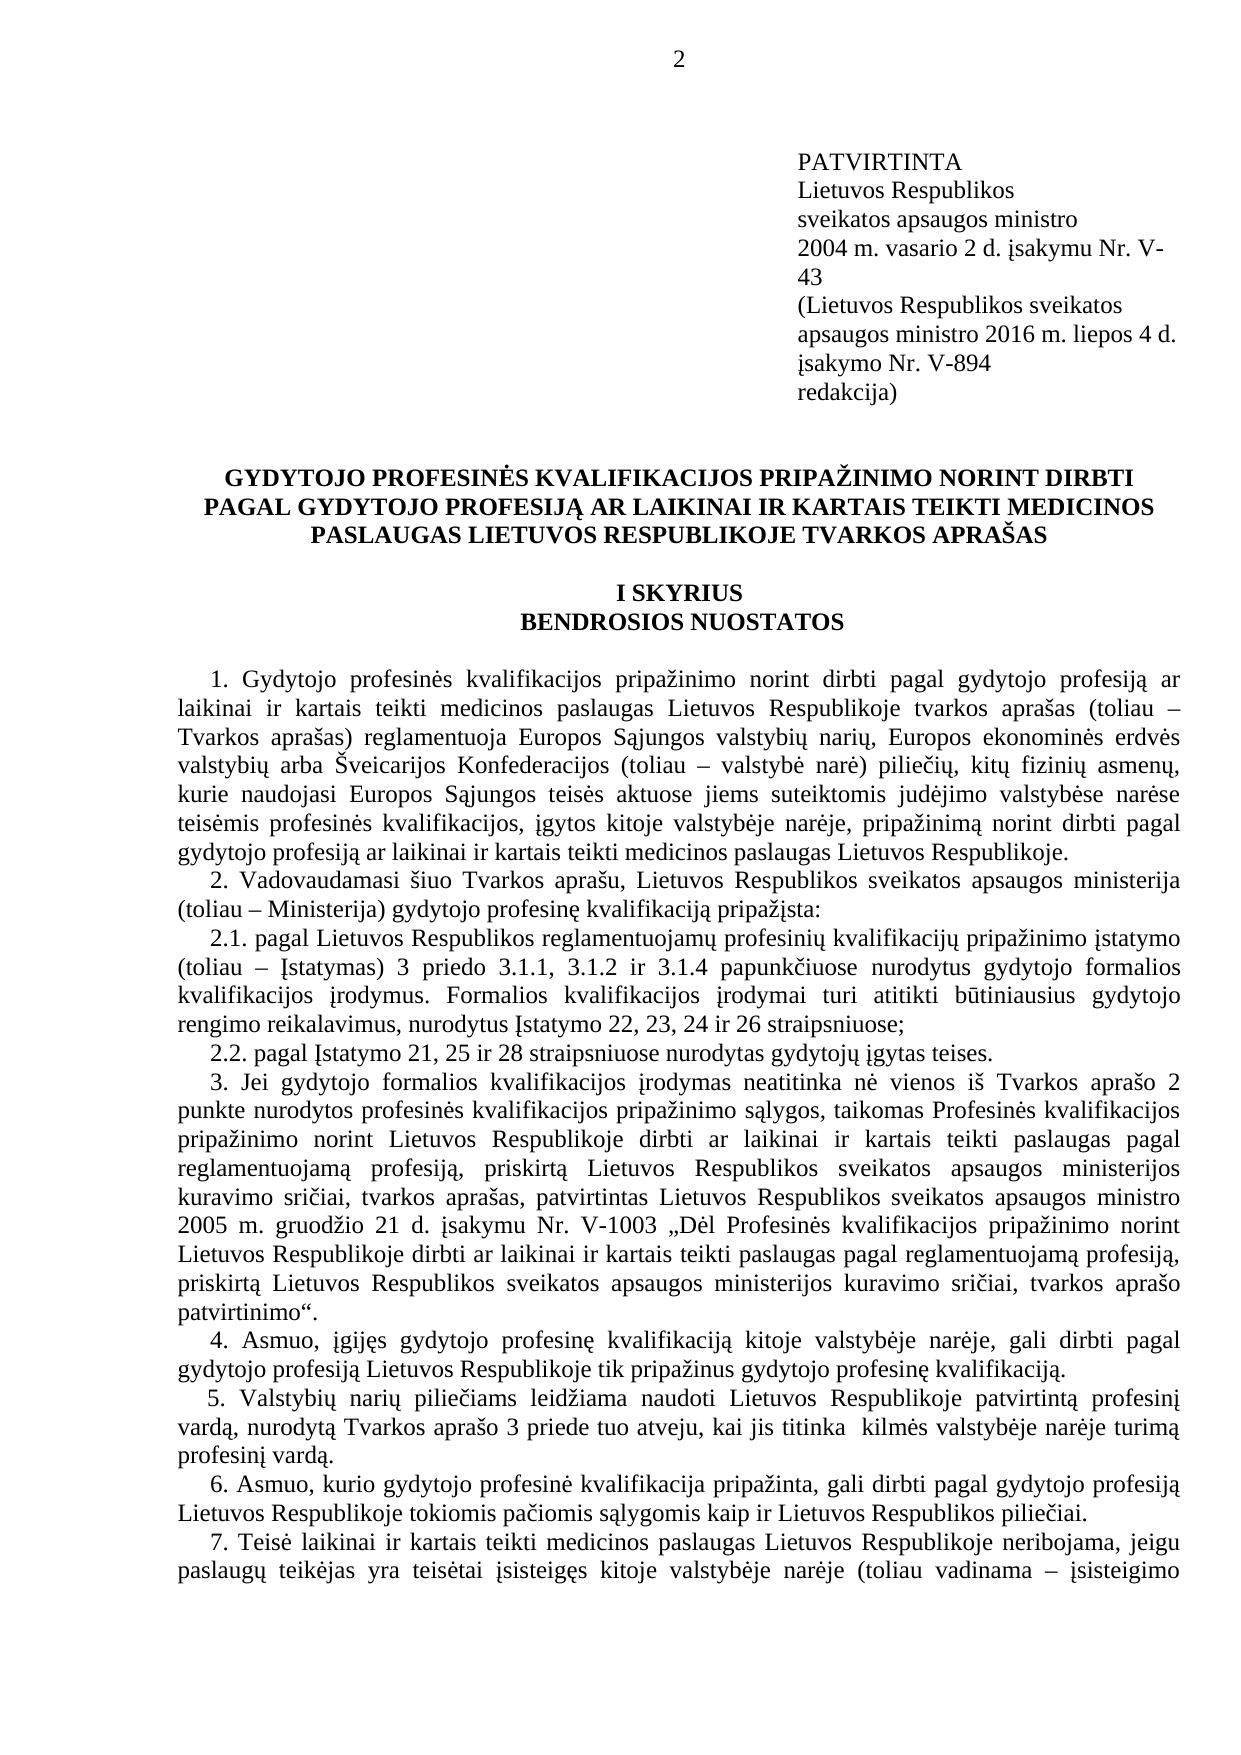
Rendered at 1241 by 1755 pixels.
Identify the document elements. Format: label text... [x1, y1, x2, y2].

text 1. Gydytojo profesinės kvalifikacijos pripažinimo norint dirbti pagal gydytojo profesiją ar laikinai ir kartais teikti medicinos paslaugas Lietuvos Respublikoje tvarkos aprašas (toliau – Tvarkos aprašas) reglamentuoja Europos Sąjungos valstybių narių, Europos ekonominės erdvės valstybių arba Šveicarijos Konfederacijos (toliau – valstybė narė) piliečių, kitų fizinių asmenų, kurie naudojasi Europos Sąjungos teisės aktuose jiems suteiktomis judėjimo valstybėse narėse teisėmis profesinės kvalifikacijos, įgytos kitoje valstybėje narėje, pripažinimą norint dirbti pagal gydytojo profesiją ar laikinai ir kartais teikti medicinos paslaugas Lietuvos Respublikoje. [177, 664, 1181, 866]
text Lietuvos Respublikos [797, 176, 1181, 204]
text 4. Asmuo, įgijęs gydytojo profesinę kvalifikaciją kitoje valstybėje narėje, gali dirbti pagal gydytojo profesiją Lietuvos Respublikoje tik pripažinus gydytojo profesinę kvalifikaciją. [177, 1326, 1181, 1383]
text redakcija) [797, 377, 1181, 406]
text 2.2. pagal Įstatymo 21, 25 ir 28 straipsniuose nurodytas gydytojų įgytas teises. [177, 1038, 1181, 1067]
text 5. Valstybių narių piliečiams leidžiama naudoti Lietuvos Respublikoje patvirtintą profesinį vardą, nurodytą Tvarkos aprašo 3 priede tuo atveju, kai jis titinka kilmės valstybėje narėje turimą profesinį vardą. [177, 1383, 1181, 1469]
text 2.1. pagal Lietuvos Respublikos reglamentuojamų profesinių kvalifikacijų pripažinimo įstatymo (toliau – Įstatymas) 3 priedo 3.1.1, 3.1.2 ir 3.1.4 papunkčiuose nurodytus gydytojo formalios kvalifikacijos įrodymus. Formalios kvalifikacijos įrodymai turi atitikti būtiniausius gydytojo rengimo reikalavimus, nurodytus Įstatymo 22, 23, 24 ir 26 straipsniuose; [177, 923, 1181, 1038]
text PATVIRTINTA [797, 147, 1181, 176]
text BENDROSIOS NUOSTATOS [177, 607, 1181, 636]
text I skyrius [177, 578, 1181, 607]
text 7. Teisė laikinai ir kartais teikti medicinos paslaugas Lietuvos Respublikoje neribojama, jeigu paslaugų teikėjas yra teisėtai įsisteigęs kitoje valstybėje narėje (toliau vadinama – įsisteigimo [177, 1527, 1181, 1584]
text 2. Vadovaudamasi šiuo Tvarkos aprašu, Lietuvos Respublikos sveikatos apsaugos ministerija (toliau – Ministerija) gydytojo profesinę kvalifikaciją pripažįsta: [177, 866, 1181, 923]
text 2004 m. vasario 2 d. įsakymu Nr. V-43 [797, 233, 1181, 291]
text 3. Jei gydytojo formalios kvalifikacijos įrodymas neatitinka nė vienos iš Tvarkos aprašo 2 punkte nurodytos profesinės kvalifikacijos pripažinimo sąlygos, taikomas Profesinės kvalifikacijos pripažinimo norint Lietuvos Respublikoje dirbti ar laikinai ir kartais teikti paslaugas pagal reglamentuojamą profesiją, priskirtą Lietuvos Respublikos sveikatos apsaugos ministerijos kuravimo sričiai, tvarkos aprašas, patvirtintas Lietuvos Respublikos sveikatos apsaugos ministro 2005 m. gruodžio 21 d. įsakymu Nr. V-1003 „Dėl Profesinės kvalifikacijos pripažinimo norint Lietuvos Respublikoje dirbti ar laikinai ir kartais teikti paslaugas pagal reglamentuojamą profesiją, priskirtą Lietuvos Respublikos sveikatos apsaugos ministerijos kuravimo sričiai, tvarkos aprašo patvirtinimo“. [177, 1067, 1181, 1326]
text įsakymo Nr. V-894 [797, 348, 1181, 377]
text sveikatos apsaugos ministro [797, 204, 1181, 233]
text (Lietuvos Respublikos sveikatos apsaugos ministro 2016 m. liepos 4 d. [797, 291, 1181, 348]
text 6. Asmuo, kurio gydytojo profesinė kvalifikacija pripažinta, gali dirbti pagal gydytojo profesiją Lietuvos Respublikoje tokiomis pačiomis sąlygomis kaip ir Lietuvos Respublikos piliečiai. [177, 1469, 1181, 1527]
text GYDYTOJO PROFESINĖS KVALIFIKACIJOS PRIPAŽINIMO NORINT DIRBTI PAGAL GYDYTOJO PROFESIJĄ AR LAIKINAI ir KARTAIS TEIKTI Medicinos PASLAUGAS LIETUVOS RESPUBLIKOJE TVARKOS APRAŠAS [177, 463, 1181, 549]
